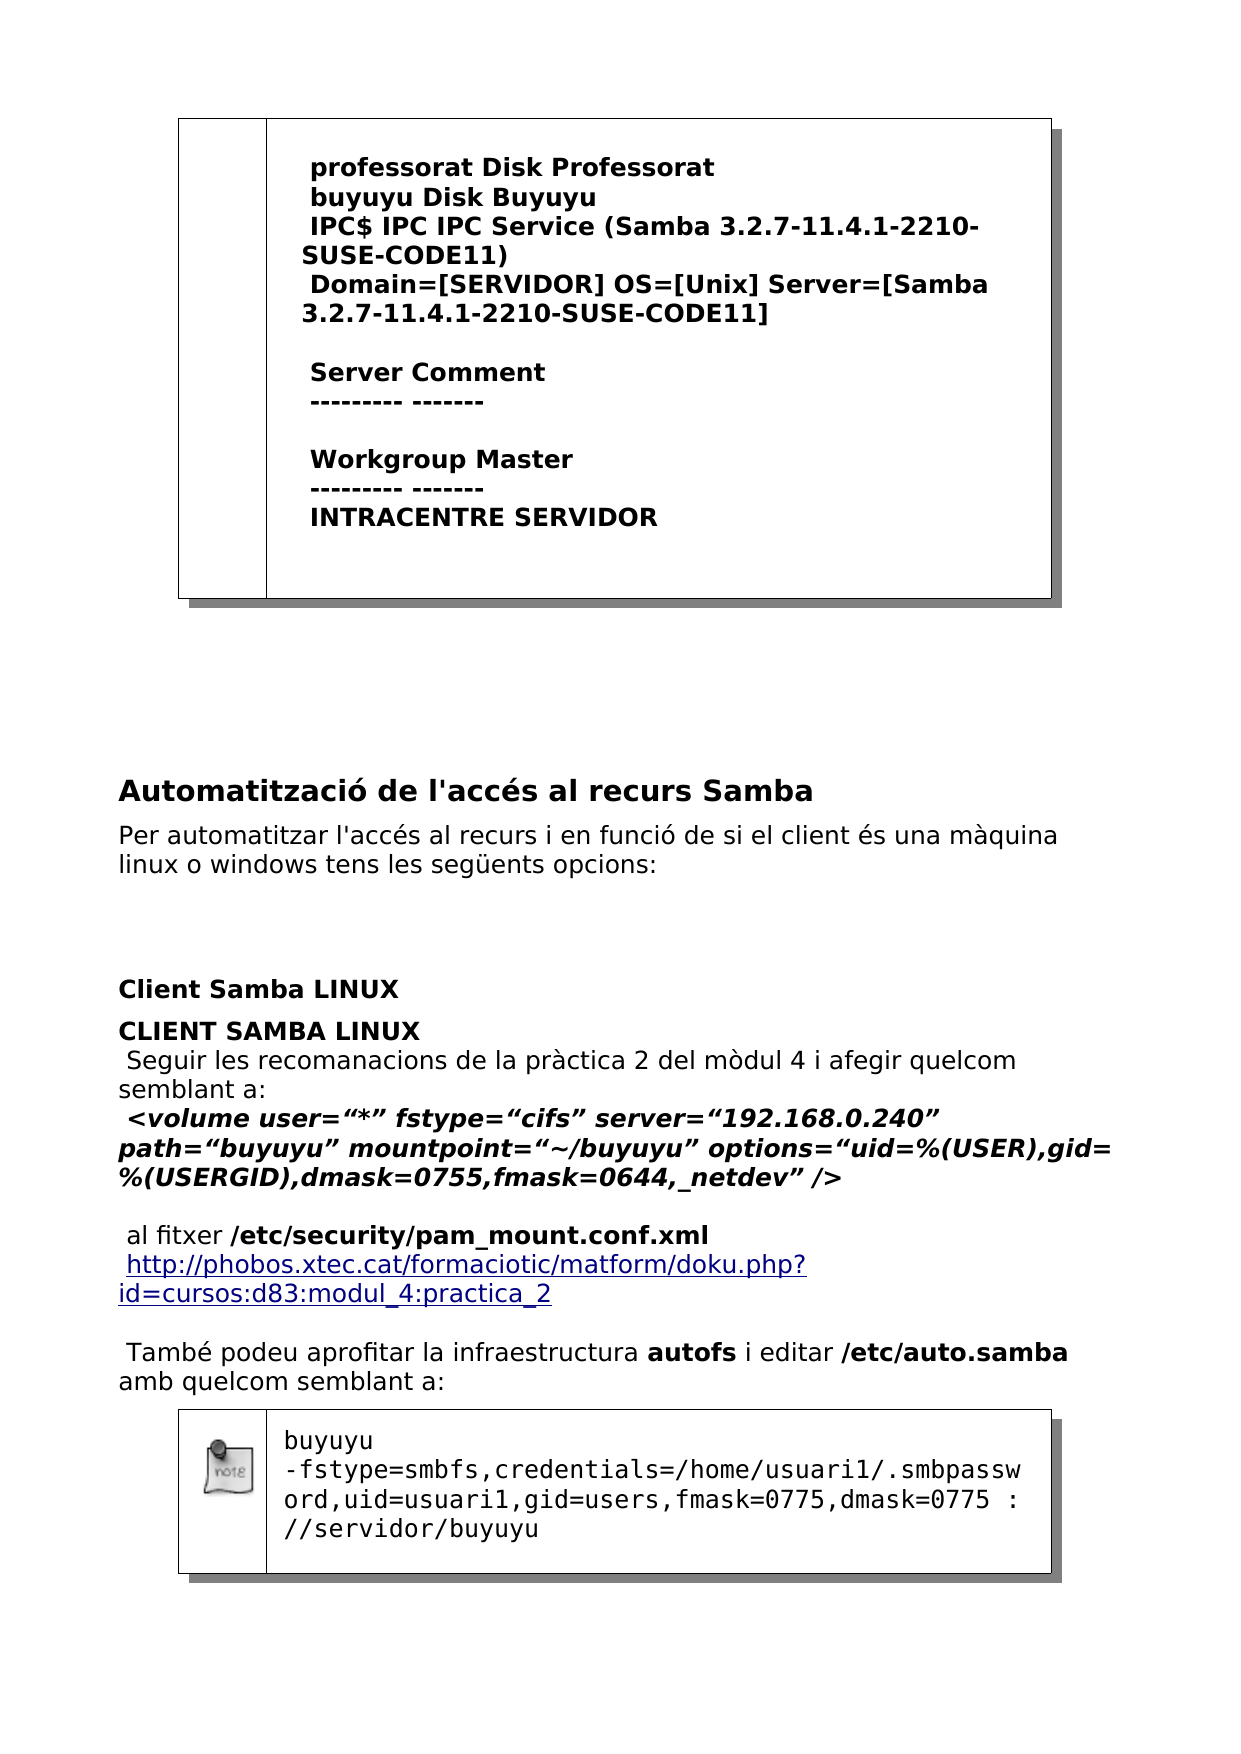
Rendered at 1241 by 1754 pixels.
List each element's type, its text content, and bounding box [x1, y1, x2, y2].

table_header professorat Disk Professorat buyuyu Disk Buyuyu IPC$ IPC IPC Service (Samba 3.2.7-11.4.1-2210-SUSE-CODE11) Domain=[SERVIDOR] OS=[Unix] Server=[Samba 3.2.7-11.4.1-2210-SUSE-CODE11] Server Comment --------- ------- Workgroup Master --------- ------- INTRACENTRE SERVIDOR [267, 119, 1051, 597]
picture [190, 1432, 266, 1508]
text [118, 1583, 1122, 1613]
table_header [179, 119, 266, 597]
subtitle Automatització de l'accés al recurs Samba [118, 775, 1122, 809]
text CLIENT SAMBA LINUX Seguir les recomanacions de la pràctica 2 del mòdul 4 i afegir quelcom semblant a: <volume user=“*” fstype=“cifs” server=“192.168.0.240” path=“buyuyu” mountpoint=“~/buyuyu” options=“uid=%(USER),gid=%(USERGID),dmask=0755,fmask=0644,_netdev” /> al fitxer /etc/security/pam_mount.conf.xml http://phobos.xtec.cat/formaciotic/matform/doku.php?id=cursos:d83:modul_4:practica_2 També podeu aprofitar la infraestructura autofs i editar /etc/auto.samba amb quelcom semblant a: [118, 1017, 1122, 1396]
table_header [179, 1410, 266, 1573]
table_header buyuyu -fstype=smbfs,credentials=/home/usuari1/.smbpassword,uid=usuari1,gid=users,fmask=0775,dmask=0775 ://servidor/buyuyu [267, 1410, 1051, 1573]
text Per automatitzar l'accés al recurs i en funció de si el client és una màquina linux o windows tens les següents opcions: [118, 821, 1122, 938]
subtitle Client Samba LINUX [118, 975, 1122, 1004]
